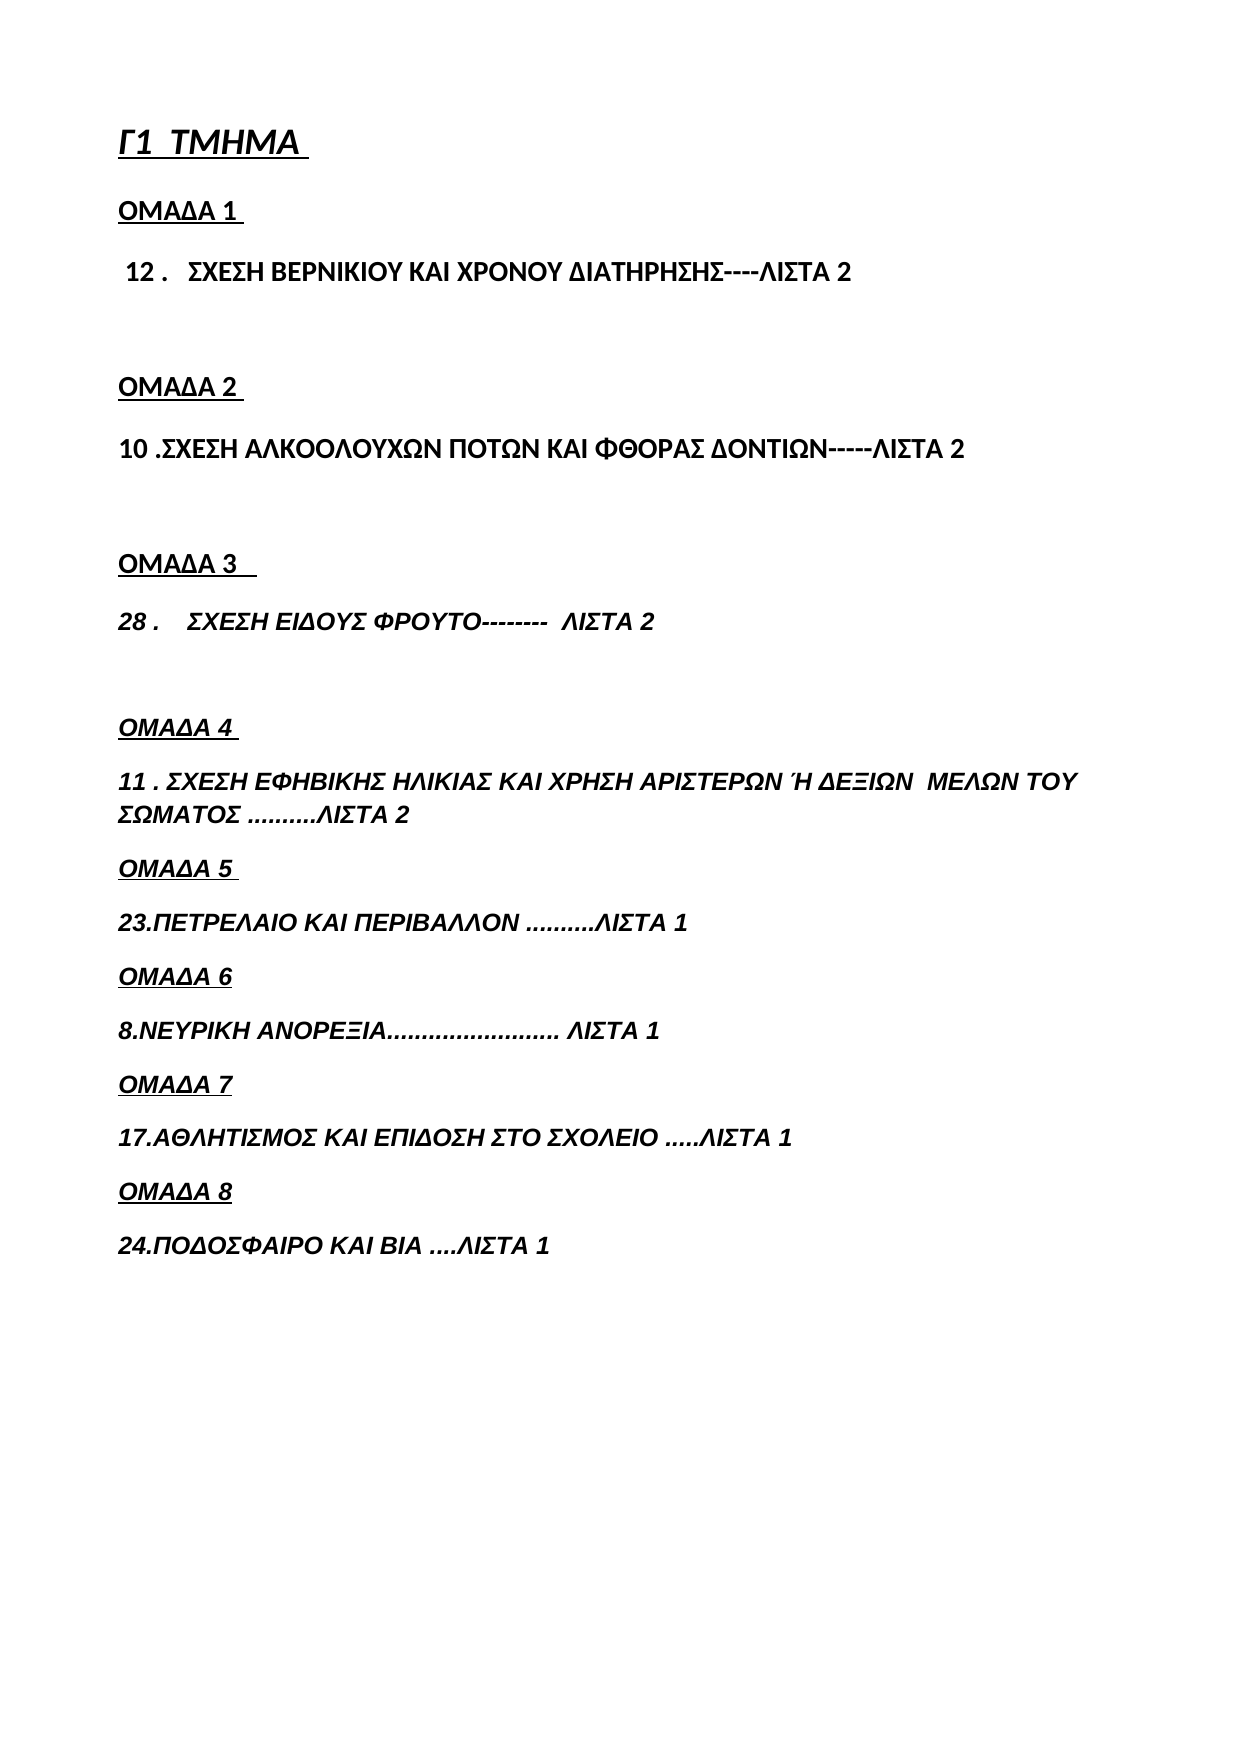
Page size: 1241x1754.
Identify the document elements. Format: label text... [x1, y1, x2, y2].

text 17.ΑΘΛΗΤΙΣΜΟΣ ΚΑΙ ΕΠΙΔΟΣΗ ΣΤΟ ΣΧΟΛΕΙΟ .....ΛΙΣΤΑ 1 [118, 1123, 1122, 1152]
text 12 . ΣΧΕΣΗ ΒΕΡΝΙΚΙΟΥ ΚΑΙ ΧΡΟΝΟΥ ΔΙΑΤΗΡΗΣΗΣ----ΛΙΣΤΑ 2 [118, 253, 1122, 289]
text ΟΜΑΔΑ 8 [118, 1177, 1122, 1206]
text 23.ΠΕΤΡΕΛΑΙΟ ΚΑΙ ΠΕΡΙΒΑΛΛΟΝ ..........ΛΙΣΤΑ 1 [118, 908, 1122, 937]
text 11 . ΣΧΕΣΗ ΕΦΗΒΙΚΗΣ ΗΛΙΚΙΑΣ ΚΑΙ ΧΡΗΣΗ ΑΡΙΣΤΕΡΩΝ Ή ΔΕΞΙΩΝ ΜΕΛΩΝ ΤΟΥ ΣΩΜΑΤΟΣ ..........ΛΙΣΤΑ 2 [118, 767, 1122, 829]
text ΟΜΑΔΑ 7 [118, 1069, 1122, 1098]
text 10 .ΣΧΕΣΗ ΑΛΚΟΟΛΟΥΧΩΝ ΠΟΤΩΝ ΚΑΙ ΦΘΟΡΑΣ ΔΟΝΤΙΩΝ-----ΛΙΣΤΑ 2 [118, 430, 1122, 466]
text ΟΜΑΔΑ 6 [118, 962, 1122, 991]
text ΟΜΑΔΑ 3 [118, 545, 1122, 580]
text ΟΜΑΔΑ 2 [118, 368, 1122, 404]
text Γ1 ΤΜΗΜΑ [118, 118, 1122, 164]
text 24.ΠΟΔΟΣΦΑΙΡΟ ΚΑΙ ΒΙΑ ....ΛΙΣΤΑ 1 [118, 1231, 1122, 1260]
text ΟΜΑΔΑ 1 [118, 192, 1122, 227]
text 8.ΝΕΥΡΙΚΗ ΑΝΟΡΕΞΙΑ......................... ΛΙΣΤΑ 1 [118, 1016, 1122, 1044]
text ΟΜΑΔΑ 4 [118, 713, 1122, 742]
text ΟΜΑΔΑ 5 [118, 854, 1122, 883]
text 28 . ΣΧΕΣΗ ΕΙΔΟΥΣ ΦΡΟΥΤΟ-------- ΛΙΣΤΑ 2 [118, 607, 1122, 635]
